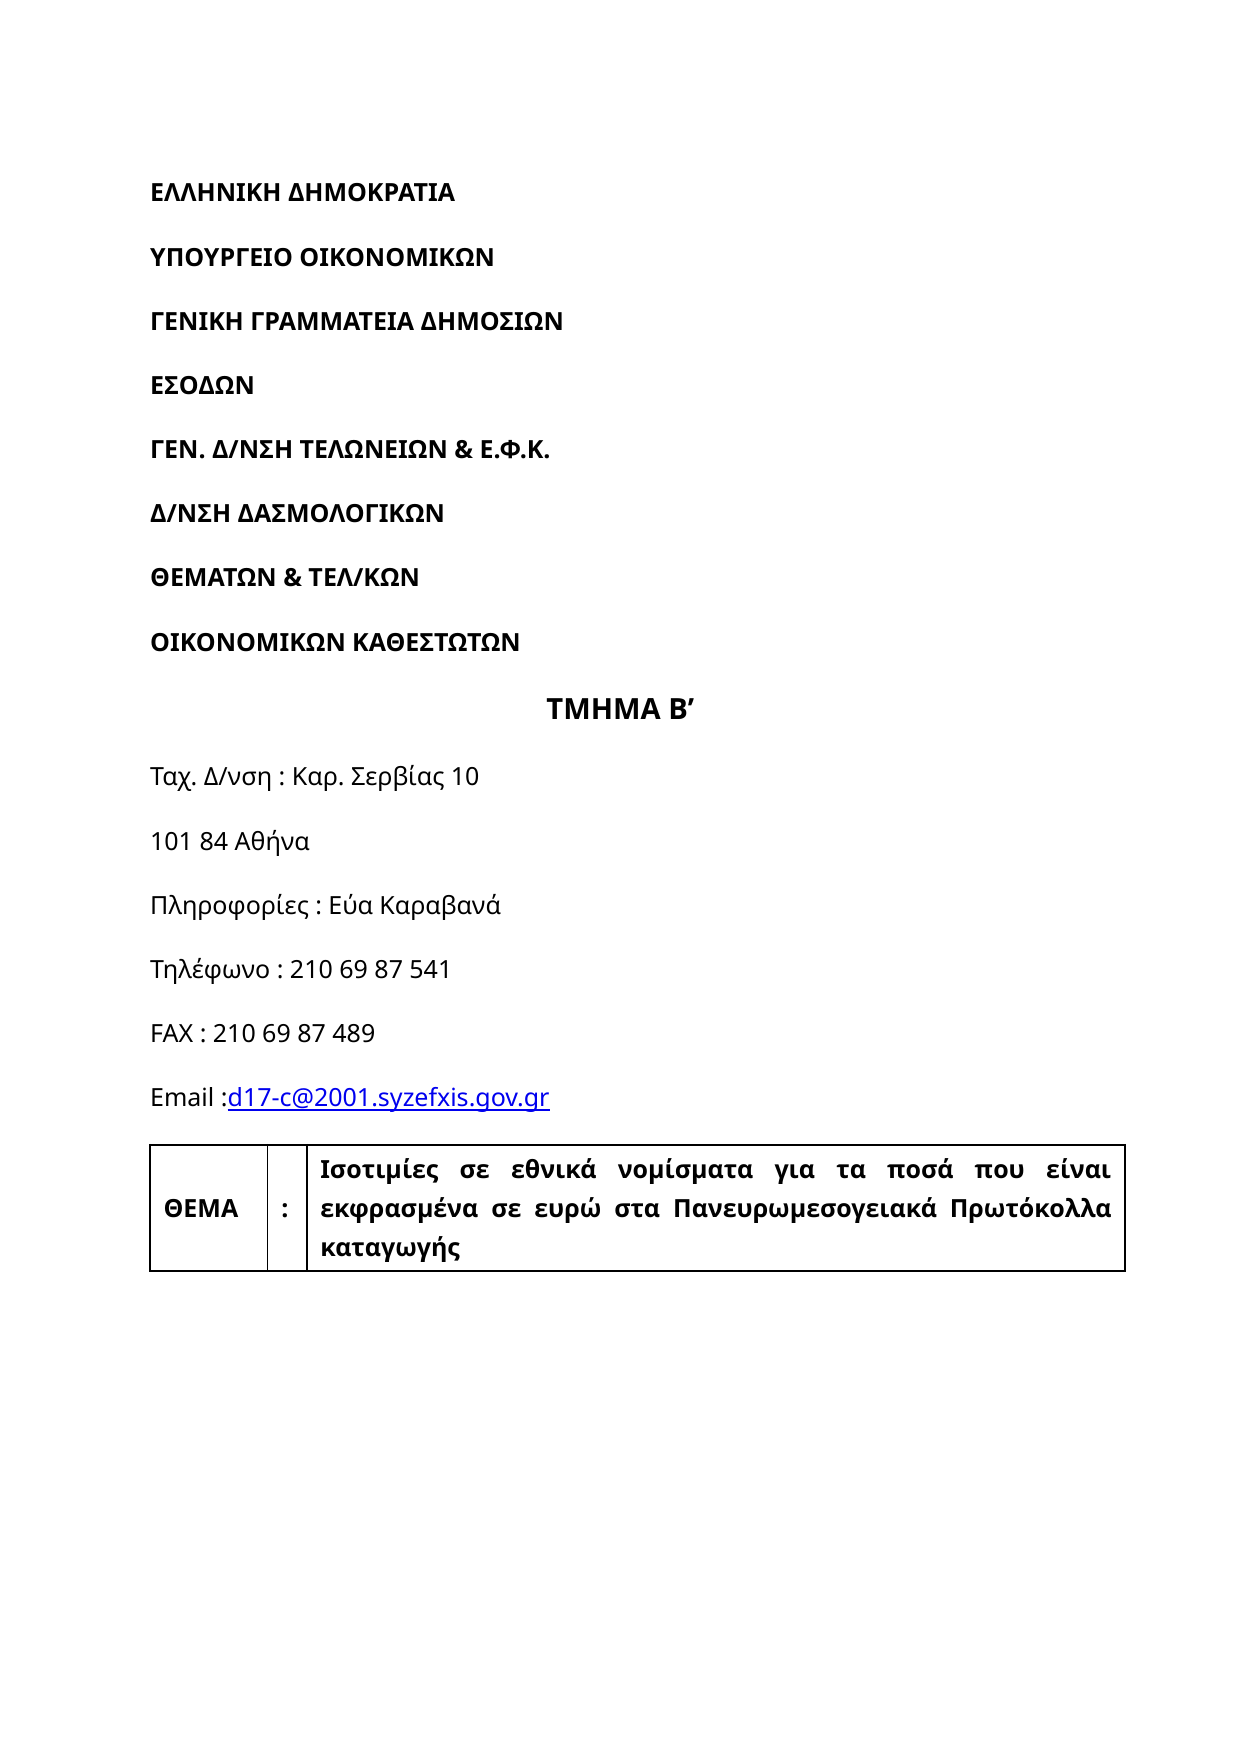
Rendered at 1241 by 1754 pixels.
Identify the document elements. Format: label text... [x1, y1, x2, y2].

table_header ΘΕΜΑ [151, 1146, 267, 1270]
text ΥΠΟΥΡΓΕΙΟ ΟΙΚΟΝΟΜΙΚΩΝ [150, 239, 1090, 273]
text FAX : 210 69 87 489 [150, 1016, 1090, 1050]
text ΘΕΜΑΤΩΝ & ΤΕΛ/ΚΩΝ [150, 560, 1090, 594]
text ΓΕΝΙΚΗ ΓΡΑΜΜΑΤΕΙΑ ΔΗΜΟΣΙΩΝ [150, 303, 1090, 337]
text Δ/ΝΣΗ ΔΑΣΜΟΛΟΓΙΚΩΝ [150, 496, 1090, 530]
text Email :d17-c@2001.syzefxis.gov.gr [150, 1080, 1090, 1114]
table_header : [268, 1146, 306, 1270]
table_header Ισοτιμίες σε εθνικά νομίσματα για τα ποσά που είναι εκφρασμένα σε ευρώ στα Πανευρωμεσογειακά Πρωτόκολλα καταγωγής [308, 1146, 1124, 1270]
text Πληροφορίες : Εύα Καραβανά [150, 887, 1090, 921]
text Ταχ. Δ/νση : Καρ. Σερβίας 10 [150, 759, 1090, 793]
subtitle ΤΜΗΜΑ Β’ [150, 688, 1090, 728]
text ΕΛΛΗΝΙΚΗ ΔΗΜΟΚΡΑΤΙΑ [150, 175, 1090, 209]
text 101 84 Αθήνα [150, 823, 1090, 857]
text ΕΣΟΔΩΝ [150, 367, 1090, 402]
text ΟΙΚΟΝΟΜΙΚΩΝ ΚΑΘΕΣΤΩΤΩΝ [150, 624, 1090, 658]
text Τηλέφωνο : 210 69 87 541 [150, 951, 1090, 986]
text ΓΕΝ. Δ/ΝΣΗ ΤΕΛΩΝΕΙΩΝ & Ε.Φ.Κ. [150, 432, 1090, 466]
